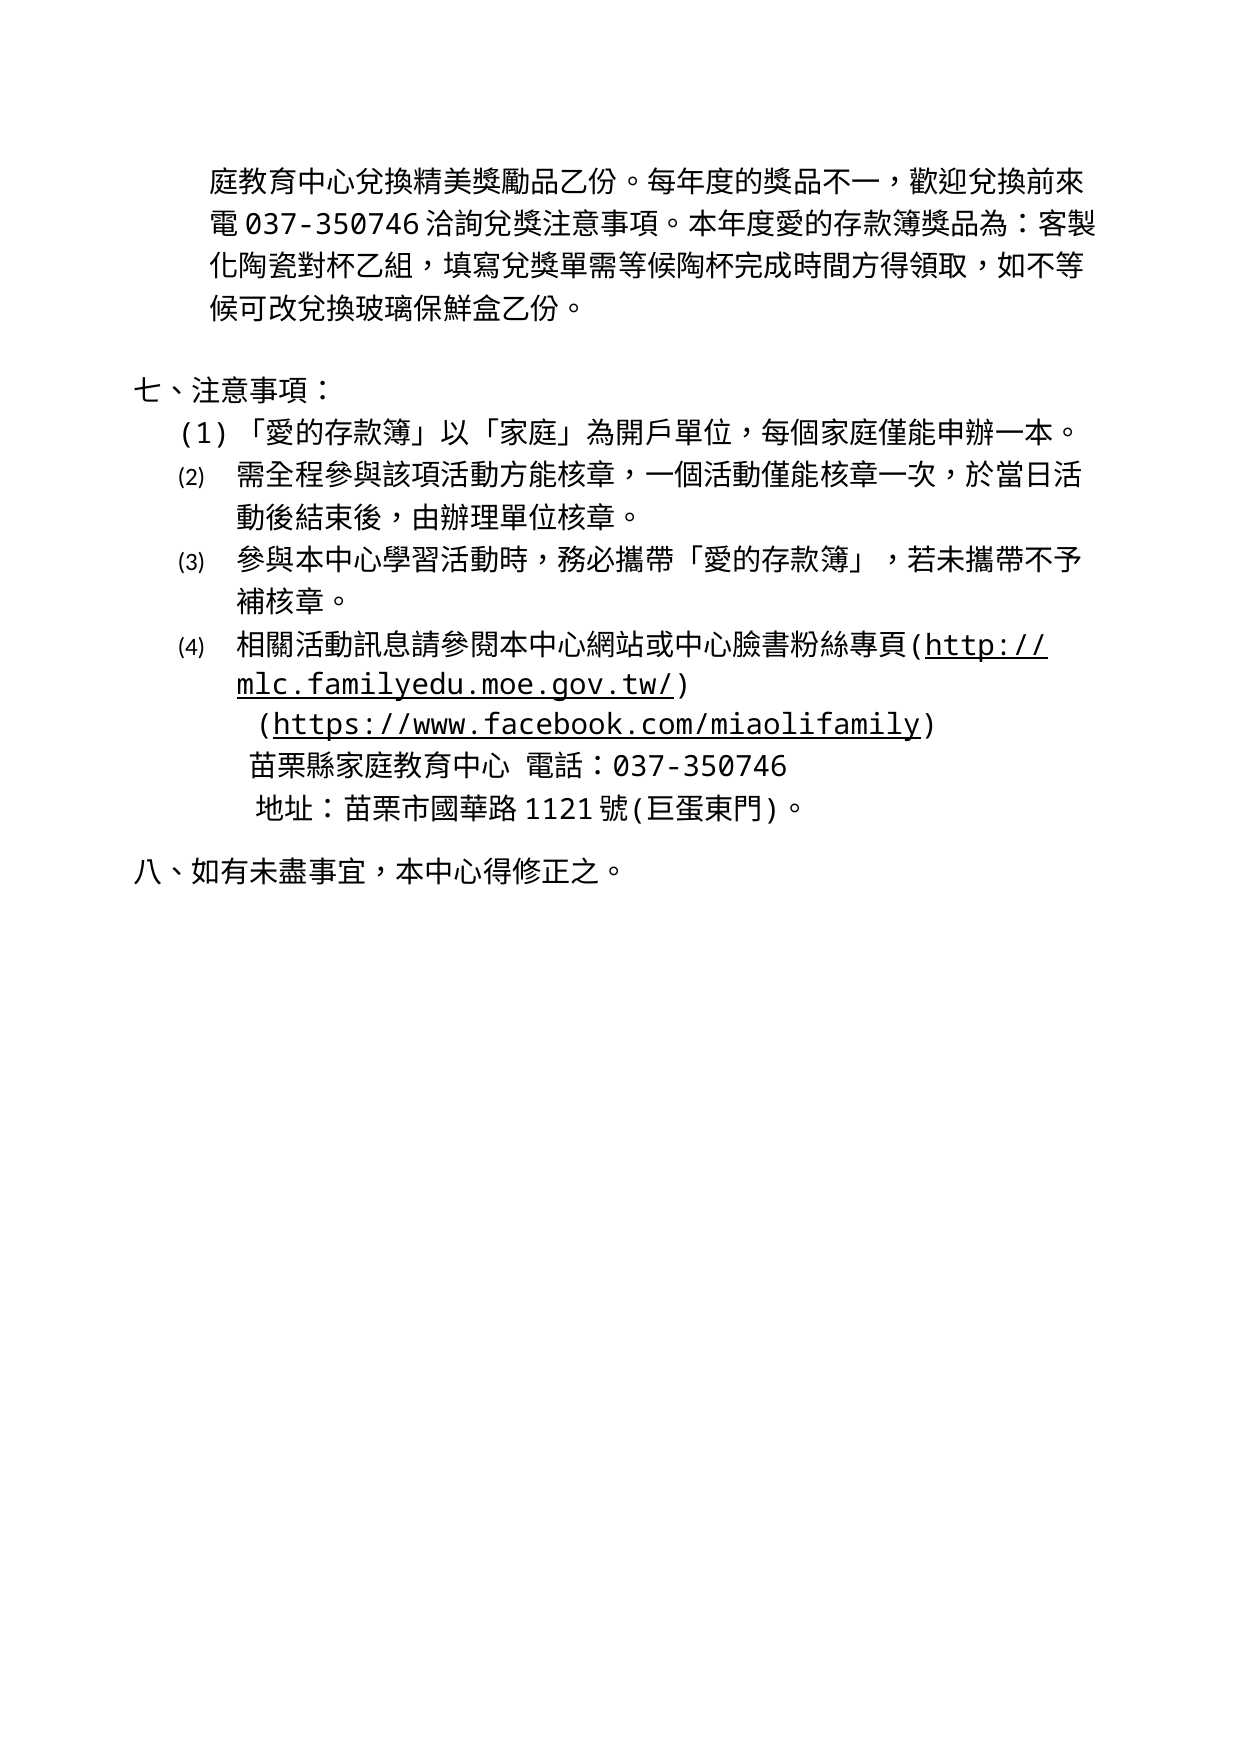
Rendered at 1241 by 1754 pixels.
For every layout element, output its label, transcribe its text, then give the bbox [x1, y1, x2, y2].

list 「愛的存款簿」以「家庭」為開戶單位，每個家庭僅能申辦一本。 [177, 409, 1107, 452]
text 地址：苗栗市國華路1121號(巨蛋東門)。 [133, 785, 1107, 828]
text 庭教育中心兌換精美獎勵品乙份。每年度的獎品不一，歡迎兌換前來電037-350746洽詢兌獎注意事項。本年度愛的存款簿獎品為：客製化陶瓷對杯乙組，填寫兌獎單需等候陶杯完成時間方得領取，如不等候可改兌換玻璃保鮮盒乙份。 [133, 158, 1107, 327]
list 需全程參與該項活動方能核章，一個活動僅能核章一次，於當日活動後結束後，由辦理單位核章。 [177, 452, 1107, 536]
text (https://www.facebook.com/miaolifamily) [133, 703, 1107, 743]
text 八、如有未盡事宜，本中心得修正之。 [133, 828, 1107, 890]
list 相關活動訊息請參閱本中心網站或中心臉書粉絲專頁(http://mlc.familyedu.moe.gov.tw/) [177, 621, 1107, 703]
text 苗栗縣家庭教育中心 電話：037-350746 [195, 743, 1107, 785]
text 七、注意事項： [133, 367, 1107, 409]
list 參與本中心學習活動時，務必攜帶「愛的存款簿」，若未攜帶不予補核章。 [177, 536, 1107, 621]
